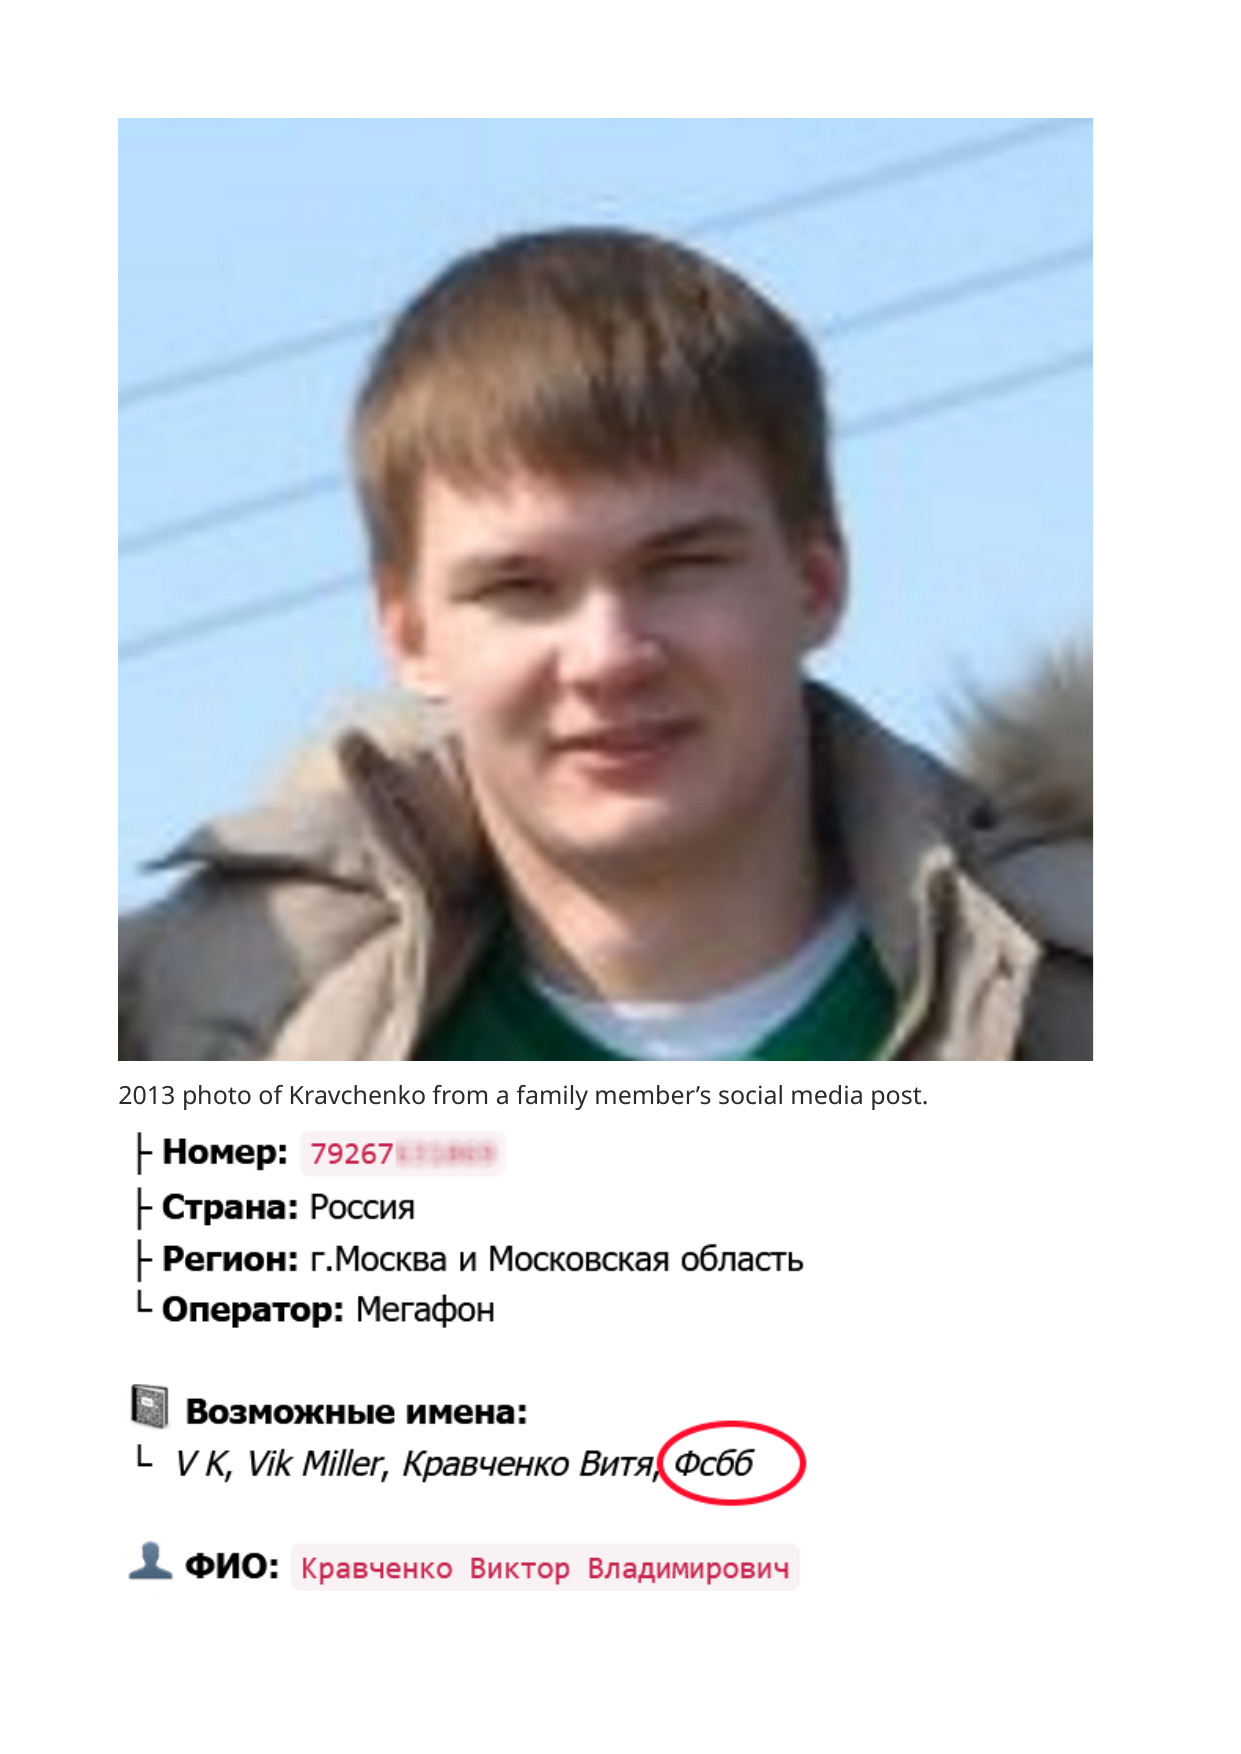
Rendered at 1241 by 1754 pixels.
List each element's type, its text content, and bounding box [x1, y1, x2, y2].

picture [118, 118, 1094, 1061]
picture [118, 1131, 840, 1599]
text 2013 photo of Kravchenko from a family member’s social media post. [118, 1078, 1122, 1112]
